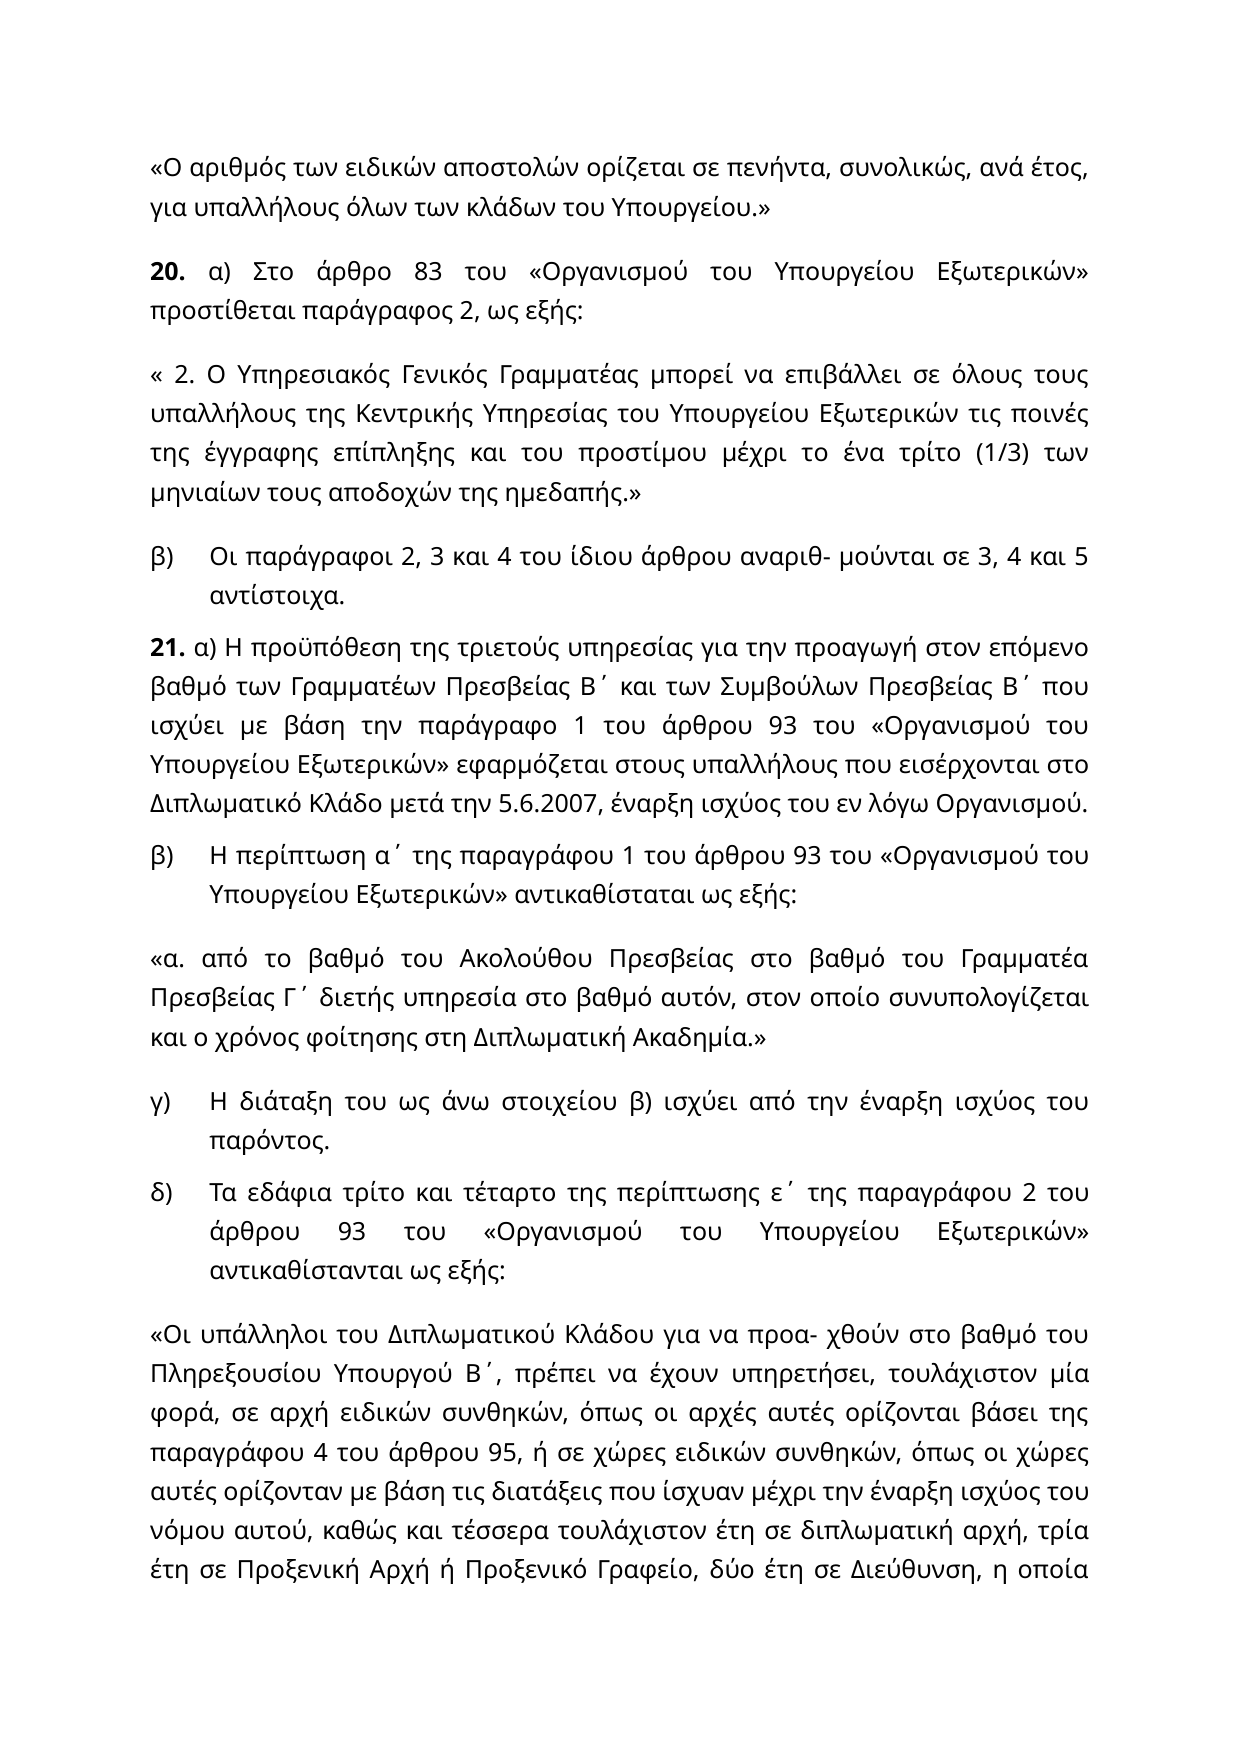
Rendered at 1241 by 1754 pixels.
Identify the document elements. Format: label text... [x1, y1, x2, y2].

text «Οι υπάλληλοι του Διπλωματικού Κλάδου για να προα- χθούν στο βαθμό του Πληρεξουσίου Υπουργού Β΄, πρέπει να έχουν υπηρετήσει, τουλάχιστον μία φορά, σε αρχή ειδικών συνθηκών, όπως οι αρχές αυτές ορίζονται βάσει της παραγράφου 4 του άρθρου 95, ή σε χώρες ειδικών συνθηκών, όπως οι χώρες αυτές ορίζονταν με βάση τις διατάξεις που ίσχυαν μέχρι την έναρξη ισχύος του νόμου αυτού, καθώς και τέσσερα τουλάχιστον έτη σε διπλωματική αρχή, τρία έτη σε Προξενική Αρχή ή Προξενικό Γραφείο, δύο έτη σε Διεύθυνση, η οποία [150, 1317, 1090, 1586]
text 20. α) Στο άρθρο 83 του «Οργανισμού του Υπουργείου Εξωτερικών» προστίθεται παράγραφος 2, ως εξής: [150, 253, 1090, 327]
text «α. από το βαθμό του Ακολούθου Πρεσβείας στο βαθμό του Γραμματέα Πρεσβείας Γ΄ διετής υπηρεσία στο βαθμό αυτόν, στον οποίο συνυπολογίζεται και ο χρόνος φοίτησης στη Διπλωματική Ακαδημία.» [150, 941, 1090, 1053]
list β) Η περίπτωση α΄ της παραγράφου 1 του άρθρου 93 του «Οργανισμού του Υπουργείου Εξωτερικών» αντικαθίσταται ως εξής: [150, 837, 1090, 911]
text «Ο αριθμός των ειδικών αποστολών ορίζεται σε πενήντα, συνολικώς, ανά έτος, για υπαλλήλους όλων των κλάδων του Υπουργείου.» [150, 150, 1090, 223]
text 21. α) Η προϋπόθεση της τριετούς υπηρεσίας για την προαγωγή στον επόμενο βαθμό των Γραμματέων Πρεσβείας Β΄ και των Συμβούλων Πρεσβείας Β΄ που ισχύει με βάση την παράγραφο 1 του άρθρου 93 του «Οργανισμού του Υπουργείου Εξωτερικών» εφαρμόζεται στους υπαλλήλους που εισέρχονται στο Διπλωματικό Κλάδο μετά την 5.6.2007, έναρξη ισχύος του εν λόγω Οργανισμού. [150, 629, 1090, 820]
list β) Οι παράγραφοι 2, 3 και 4 του ίδιου άρθρου αναριθ- μούνται σε 3, 4 και 5 αντίστοιχα. [150, 538, 1090, 612]
text « 2. Ο Υπηρεσιακός Γενικός Γραμματέας μπορεί να επιβάλλει σε όλους τους υπαλλήλους της Κεντρικής Υπηρεσίας του Υπουργείου Εξωτερικών τις ποινές της έγγραφης επίπληξης και του προστίμου μέχρι το ένα τρίτο (1/3) των μηνιαίων τους αποδοχών της ημεδαπής.» [150, 357, 1090, 508]
list γ) Η διάταξη του ως άνω στοιχείου β) ισχύει από την έναρξη ισχύος του παρόντος. [150, 1083, 1090, 1157]
list δ) Τα εδάφια τρίτο και τέταρτο της περίπτωσης ε΄ της παραγράφου 2 του άρθρου 93 του «Οργανισμού του Υπουργείου Εξωτερικών» αντικαθίστανται ως εξής: [150, 1174, 1090, 1287]
